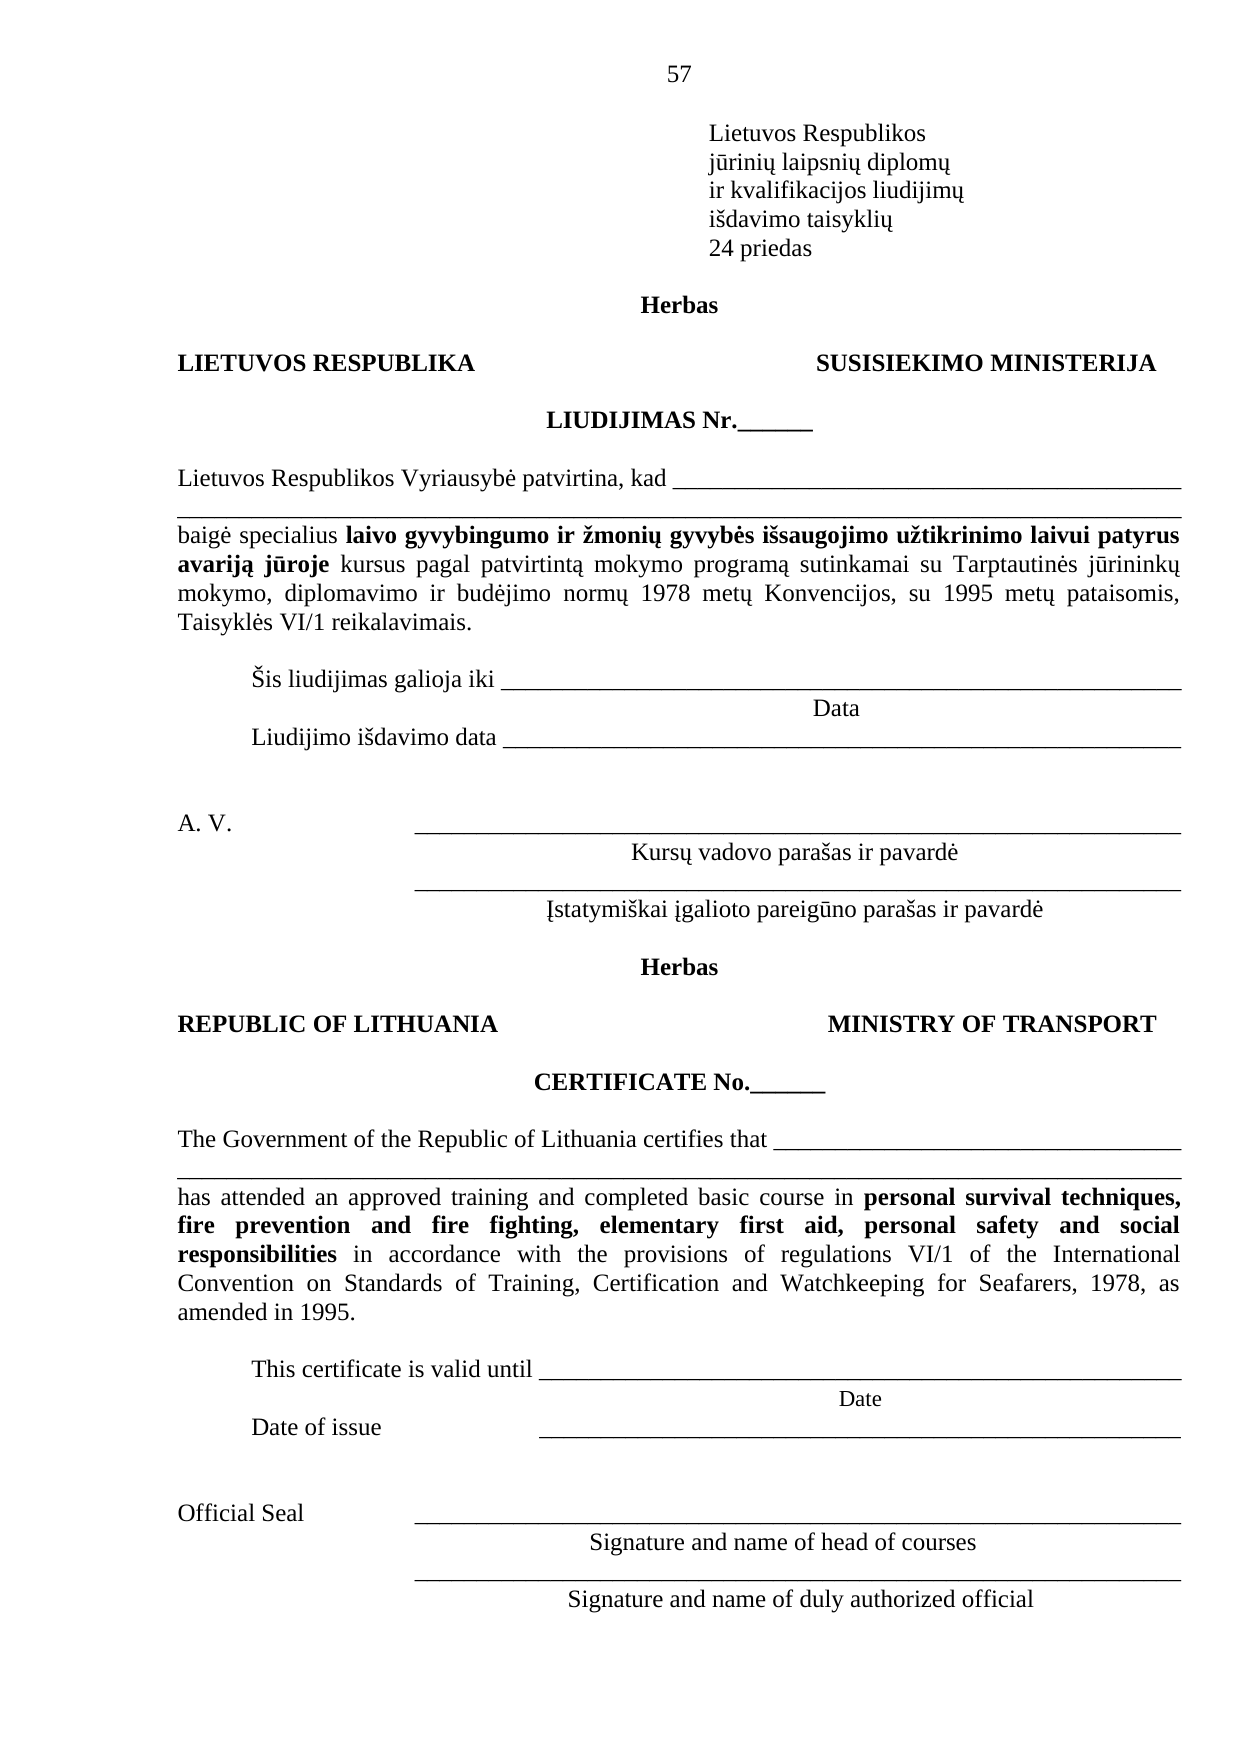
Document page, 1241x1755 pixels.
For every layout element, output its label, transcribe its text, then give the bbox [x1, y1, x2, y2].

text Šis liudijimas galioja iki [177, 664, 1181, 693]
text This certificate is valid until [177, 1354, 1181, 1383]
text LIETUVOS RESPUBLIKA SUSISIEKIMO MINISTERIJA [177, 348, 1181, 377]
text Liudijimo išdavimo data [177, 722, 1181, 751]
text Date [177, 1383, 1181, 1412]
text has attended an approved training and completed basic course in personal survival techniques, fire prevention and fire fighting, elementary first aid, personal safety and social responsibilities in accordance with the provisions of regulations VI/1 of the International Convention on Standards of Training, Certification and Watchkeeping for Seafarers, 1978, as amended in 1995. [177, 1182, 1181, 1326]
text Lietuvos Respublikos [709, 118, 1181, 147]
text Signature and name of duly authorized official [177, 1584, 1181, 1613]
text Data [177, 693, 1181, 722]
text Herbas [177, 952, 1181, 981]
text Signature and name of head of courses [177, 1527, 1181, 1556]
text baigė specialius laivo gyvybingumo ir žmonių gyvybės išsaugojimo užtikrinimo laivui patyrus avariją jūroje kursus pagal patvirtintą mokymo programą sutinkamai su Tarptautinės jūrininkų mokymo, diplomavimo ir budėjimo normų 1978 metų Konvencijos, su 1995 metų pataisomis, Taisyklės VI/1 reikalavimais. [177, 521, 1181, 636]
text Įstatymiškai įgalioto pareigūno parašas ir pavardė [177, 894, 1181, 923]
text Date of issue [177, 1412, 1181, 1441]
text The Government of the Republic of Lithuania certifies that [177, 1124, 1181, 1153]
text jūrinių laipsnių diplomų [177, 147, 1181, 176]
text Herbas [177, 291, 1181, 319]
text CERTIFICATE No.______ [177, 1067, 1181, 1096]
text Kursų vadovo parašas ir pavardė [177, 837, 1181, 866]
text Lietuvos Respublikos Vyriausybė patvirtina, kad [177, 463, 1181, 492]
text Official Seal [177, 1498, 1181, 1527]
text REPUBLIC OF LITHUANIA MINISTRY OF TRANSPORT [177, 1009, 1181, 1038]
text 24 priedas [177, 233, 1181, 262]
text LIUDIJIMAS Nr.______ [177, 406, 1181, 434]
text A. V. [177, 808, 1181, 837]
text išdavimo taisyklių [177, 204, 1181, 233]
text ir kvalifikacijos liudijimų [177, 176, 1181, 204]
